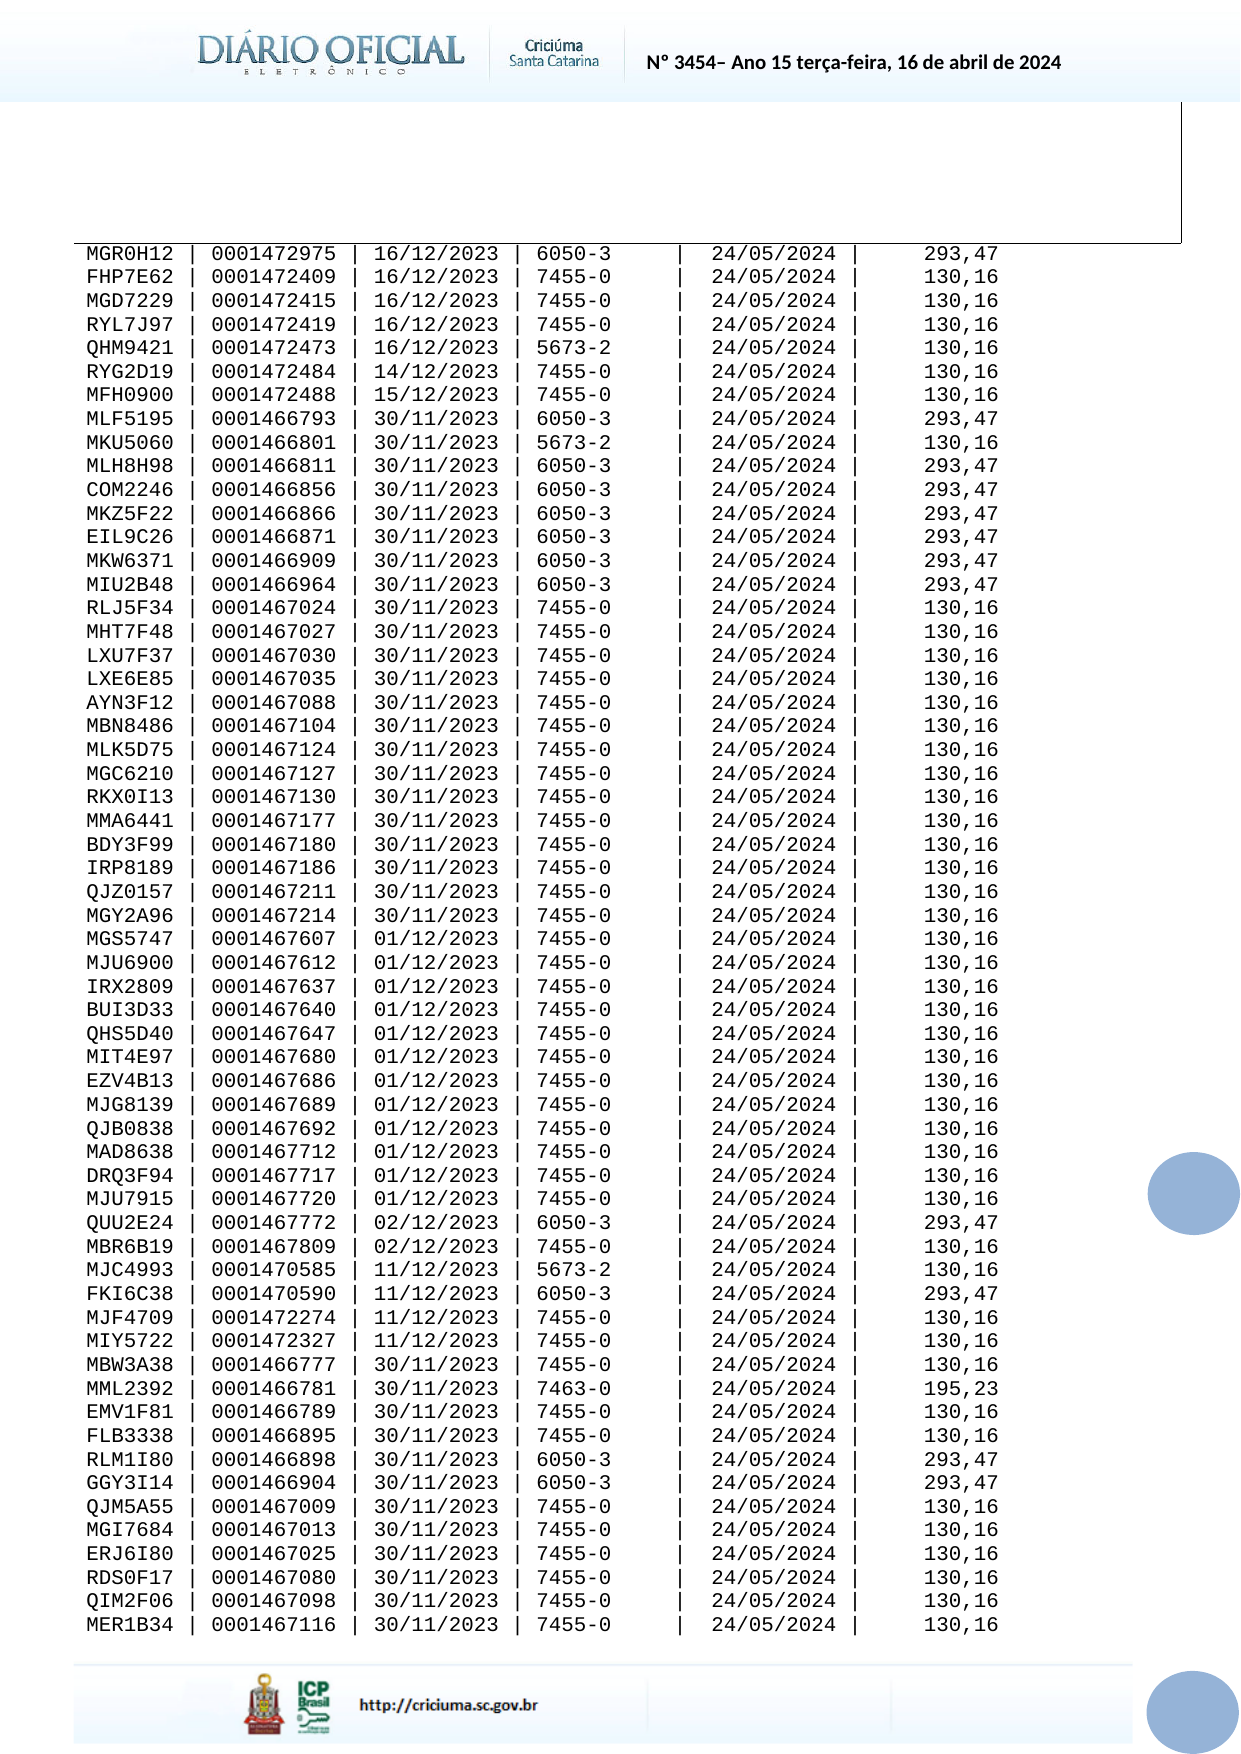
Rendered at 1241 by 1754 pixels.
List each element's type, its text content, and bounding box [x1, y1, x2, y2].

text MIU2B48 | 0001466964 | 30/11/2023 | 6050-3 | 24/05/2024 | 293,47 [74, 574, 1181, 597]
text MGR0H12 | 0001472975 | 16/12/2023 | 6050-3 | 24/05/2024 | 293,47 [74, 243, 1181, 266]
text BUI3D33 | 0001467640 | 01/12/2023 | 7455-0 | 24/05/2024 | 130,16 [74, 999, 1181, 1023]
text MGI7684 | 0001467013 | 30/11/2023 | 7455-0 | 24/05/2024 | 130,16 [74, 1519, 1181, 1543]
text MLF5195 | 0001466793 | 30/11/2023 | 6050-3 | 24/05/2024 | 293,47 [74, 408, 1181, 432]
text MBW3A38 | 0001466777 | 30/11/2023 | 7455-0 | 24/05/2024 | 130,16 [74, 1354, 1181, 1378]
text MGC6210 | 0001467127 | 30/11/2023 | 7455-0 | 24/05/2024 | 130,16 [74, 763, 1181, 786]
text MLK5D75 | 0001467124 | 30/11/2023 | 7455-0 | 24/05/2024 | 130,16 [74, 739, 1181, 763]
text EIL9C26 | 0001466871 | 30/11/2023 | 6050-3 | 24/05/2024 | 293,47 [74, 526, 1181, 550]
text COM2246 | 0001466856 | 30/11/2023 | 6050-3 | 24/05/2024 | 293,47 [74, 479, 1181, 503]
text QJZ0157 | 0001467211 | 30/11/2023 | 7455-0 | 24/05/2024 | 130,16 [74, 881, 1181, 905]
text MJU6900 | 0001467612 | 01/12/2023 | 7455-0 | 24/05/2024 | 130,16 [74, 952, 1181, 976]
text GGY3I14 | 0001466904 | 30/11/2023 | 6050-3 | 24/05/2024 | 293,47 [74, 1472, 1181, 1496]
text MLH8H98 | 0001466811 | 30/11/2023 | 6050-3 | 24/05/2024 | 293,47 [74, 455, 1181, 479]
text QJM5A55 | 0001467009 | 30/11/2023 | 7455-0 | 24/05/2024 | 130,16 [74, 1496, 1181, 1519]
text MKW6371 | 0001466909 | 30/11/2023 | 6050-3 | 24/05/2024 | 293,47 [74, 550, 1181, 574]
text FHP7E62 | 0001472409 | 16/12/2023 | 7455-0 | 24/05/2024 | 130,16 [74, 266, 1181, 290]
text MJF4709 | 0001472274 | 11/12/2023 | 7455-0 | 24/05/2024 | 130,16 [74, 1307, 1181, 1330]
text QHS5D40 | 0001467647 | 01/12/2023 | 7455-0 | 24/05/2024 | 130,16 [74, 1023, 1181, 1047]
text MJG8139 | 0001467689 | 01/12/2023 | 7455-0 | 24/05/2024 | 130,16 [74, 1094, 1181, 1117]
text MAD8638 | 0001467712 | 01/12/2023 | 7455-0 | 24/05/2024 | 130,16 [74, 1141, 1181, 1165]
text FKI6C38 | 0001470590 | 11/12/2023 | 6050-3 | 24/05/2024 | 293,47 [74, 1283, 1181, 1307]
text MJC4993 | 0001470585 | 11/12/2023 | 5673-2 | 24/05/2024 | 130,16 [74, 1259, 1181, 1283]
text MBN8486 | 0001467104 | 30/11/2023 | 7455-0 | 24/05/2024 | 130,16 [74, 716, 1181, 739]
text IRX2809 | 0001467637 | 01/12/2023 | 7455-0 | 24/05/2024 | 130,16 [74, 976, 1181, 999]
text MKZ5F22 | 0001466866 | 30/11/2023 | 6050-3 | 24/05/2024 | 293,47 [74, 503, 1181, 526]
text MBR6B19 | 0001467809 | 02/12/2023 | 7455-0 | 24/05/2024 | 130,16 [74, 1236, 1181, 1259]
text RYG2D19 | 0001472484 | 14/12/2023 | 7455-0 | 24/05/2024 | 130,16 [74, 361, 1181, 384]
text MER1B34 | 0001467116 | 30/11/2023 | 7455-0 | 24/05/2024 | 130,16 [74, 1614, 1181, 1638]
text DRQ3F94 | 0001467717 | 01/12/2023 | 7455-0 | 24/05/2024 | 130,16 [74, 1165, 1159, 1188]
text MGS5747 | 0001467607 | 01/12/2023 | 7455-0 | 24/05/2024 | 130,16 [74, 928, 1181, 952]
text MJU7915 | 0001467720 | 01/12/2023 | 7455-0 | 24/05/2024 | 130,16 [74, 1188, 1152, 1212]
text QJB0838 | 0001467692 | 01/12/2023 | 7455-0 | 24/05/2024 | 130,16 [74, 1117, 1181, 1141]
text QHM9421 | 0001472473 | 16/12/2023 | 5673-2 | 24/05/2024 | 130,16 [74, 337, 1181, 361]
text RLJ5F34 | 0001467024 | 30/11/2023 | 7455-0 | 24/05/2024 | 130,16 [74, 597, 1181, 621]
text RDS0F17 | 0001467080 | 30/11/2023 | 7455-0 | 24/05/2024 | 130,16 [74, 1567, 1181, 1590]
text BDY3F99 | 0001467180 | 30/11/2023 | 7455-0 | 24/05/2024 | 130,16 [74, 834, 1181, 857]
text AYN3F12 | 0001467088 | 30/11/2023 | 7455-0 | 24/05/2024 | 130,16 [74, 692, 1181, 716]
text LXU7F37 | 0001467030 | 30/11/2023 | 7455-0 | 24/05/2024 | 130,16 [74, 644, 1181, 668]
text EMV1F81 | 0001466789 | 30/11/2023 | 7455-0 | 24/05/2024 | 130,16 [74, 1401, 1181, 1425]
text RLM1I80 | 0001466898 | 30/11/2023 | 6050-3 | 24/05/2024 | 293,47 [74, 1448, 1181, 1472]
text MGY2A96 | 0001467214 | 30/11/2023 | 7455-0 | 24/05/2024 | 130,16 [74, 905, 1181, 928]
text MHT7F48 | 0001467027 | 30/11/2023 | 7455-0 | 24/05/2024 | 130,16 [74, 621, 1181, 644]
text RYL7J97 | 0001472419 | 16/12/2023 | 7455-0 | 24/05/2024 | 130,16 [74, 313, 1181, 337]
text MKU5060 | 0001466801 | 30/11/2023 | 5673-2 | 24/05/2024 | 130,16 [74, 432, 1181, 455]
text MGD7229 | 0001472415 | 16/12/2023 | 7455-0 | 24/05/2024 | 130,16 [74, 290, 1181, 313]
text MIY5722 | 0001472327 | 11/12/2023 | 7455-0 | 24/05/2024 | 130,16 [74, 1330, 1181, 1354]
text FLB3338 | 0001466895 | 30/11/2023 | 7455-0 | 24/05/2024 | 130,16 [74, 1425, 1181, 1448]
text ERJ6I80 | 0001467025 | 30/11/2023 | 7455-0 | 24/05/2024 | 130,16 [74, 1543, 1181, 1567]
text MFH0900 | 0001472488 | 15/12/2023 | 7455-0 | 24/05/2024 | 130,16 [74, 384, 1181, 408]
text LXE6E85 | 0001467035 | 30/11/2023 | 7455-0 | 24/05/2024 | 130,16 [74, 668, 1181, 692]
text IRP8189 | 0001467186 | 30/11/2023 | 7455-0 | 24/05/2024 | 130,16 [74, 857, 1181, 881]
text MML2392 | 0001466781 | 30/11/2023 | 7463-0 | 24/05/2024 | 195,23 [74, 1378, 1181, 1401]
text QIM2F06 | 0001467098 | 30/11/2023 | 7455-0 | 24/05/2024 | 130,16 [74, 1590, 1181, 1614]
text QUU2E24 | 0001467772 | 02/12/2023 | 6050-3 | 24/05/2024 | 293,47 [74, 1212, 1181, 1236]
text MMA6441 | 0001467177 | 30/11/2023 | 7455-0 | 24/05/2024 | 130,16 [74, 810, 1181, 834]
text MIT4E97 | 0001467680 | 01/12/2023 | 7455-0 | 24/05/2024 | 130,16 [74, 1047, 1181, 1070]
text EZV4B13 | 0001467686 | 01/12/2023 | 7455-0 | 24/05/2024 | 130,16 [74, 1070, 1181, 1094]
text RKX0I13 | 0001467130 | 30/11/2023 | 7455-0 | 24/05/2024 | 130,16 [74, 786, 1181, 810]
